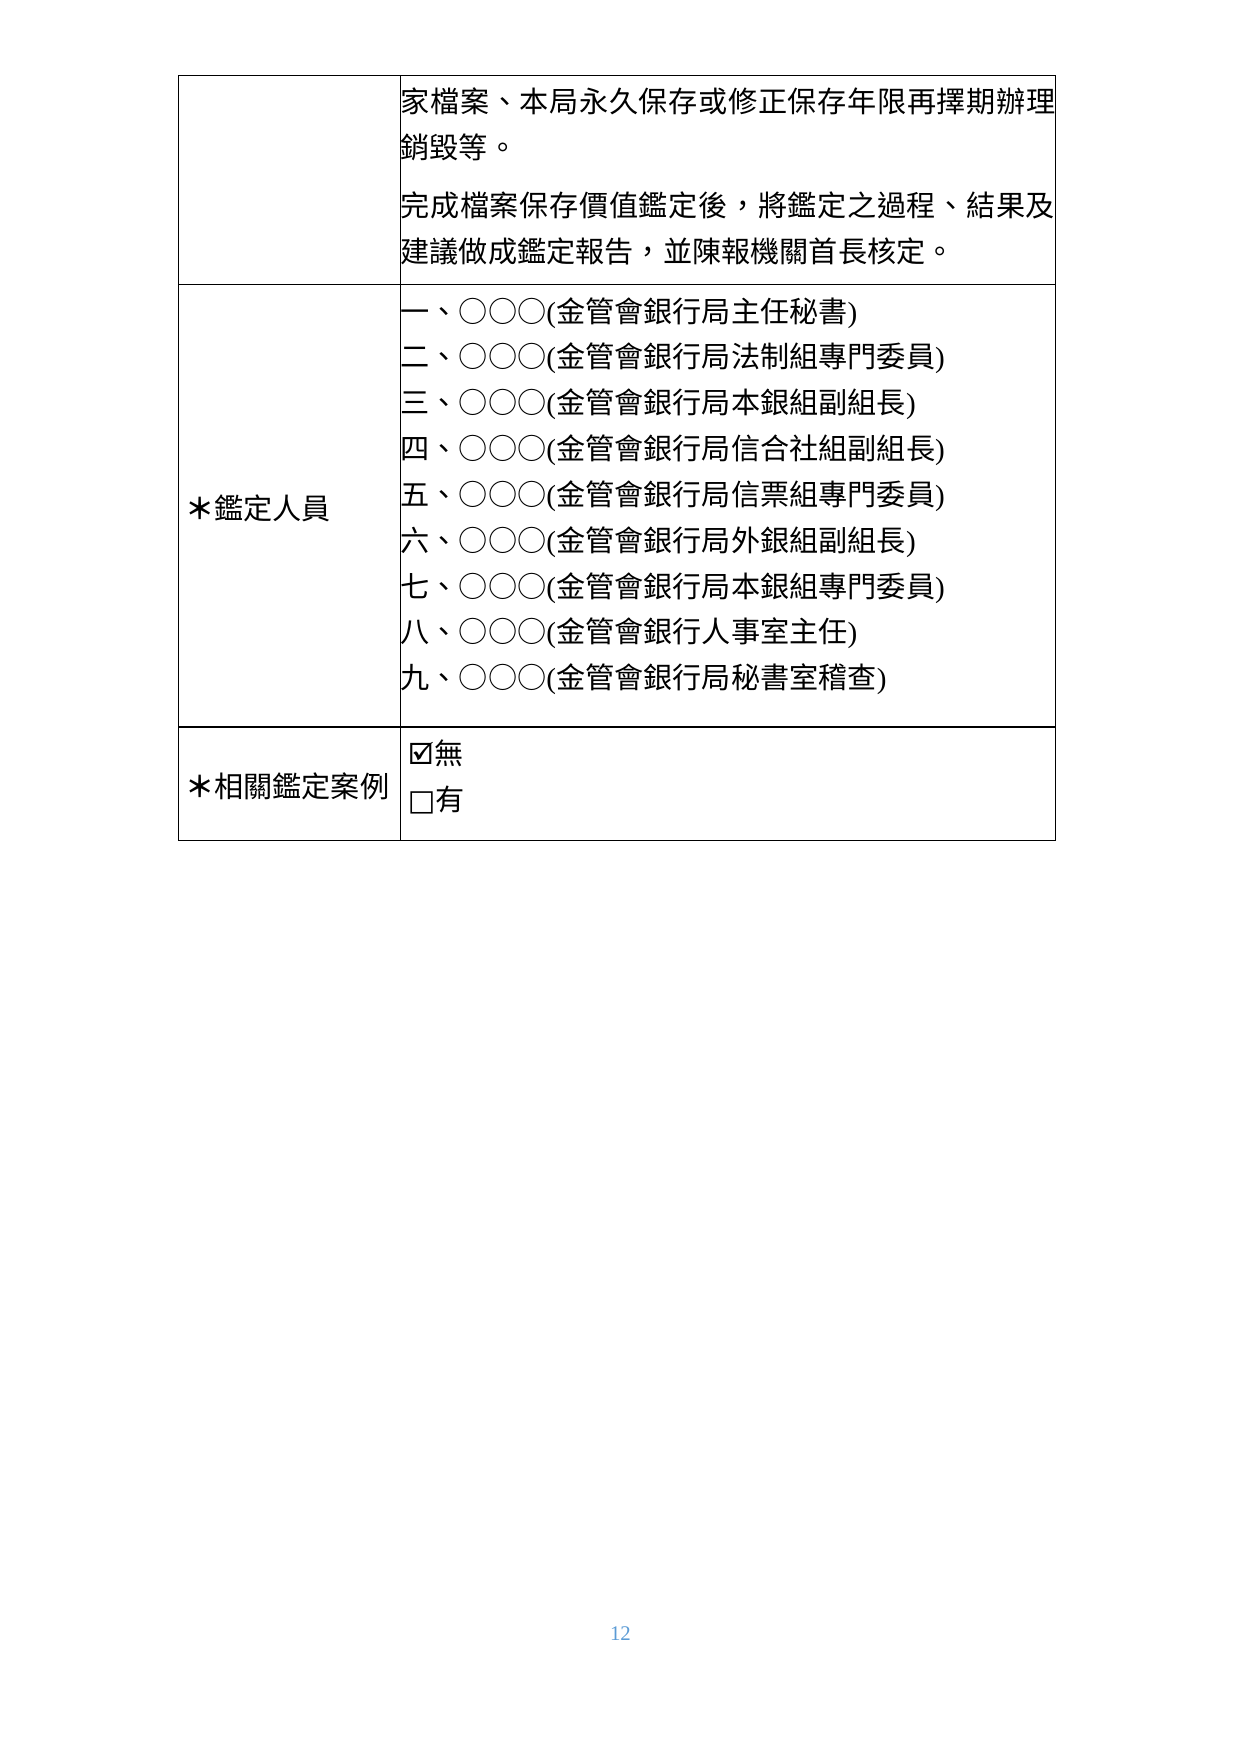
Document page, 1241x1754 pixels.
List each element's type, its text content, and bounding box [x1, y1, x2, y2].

table_cell 家檔案、本局永久保存或修正保存年限再擇期辦理銷毀等。 完成檔案保存價值鑑定後，將鑑定之過程、結果及建議做成鑑定報告，並陳報機關首長核定。 [401, 76, 1055, 284]
table_cell ＊相關鑑定案例 [179, 728, 400, 840]
table_cell 一、○○○(金管會銀行局主任秘書) 二、○○○(金管會銀行局法制組專門委員) 三、○○○(金管會銀行局本銀組副組長) 四、○○○(金管會銀行局信合社組副組長) 五、○○○(金管會銀行局信票組專門委員) 六、○○○(金管會銀行局外銀組副組長) 七、○○○(金管會銀行局本銀組專門委員) 八、○○○(金管會銀行人事室主任) 九、○○○(金管會銀行局秘書室稽查) [401, 285, 1055, 726]
table_cell ＊鑑定人員 [179, 285, 400, 726]
table_cell [179, 76, 400, 284]
table_cell 無 □有 [401, 728, 1055, 840]
